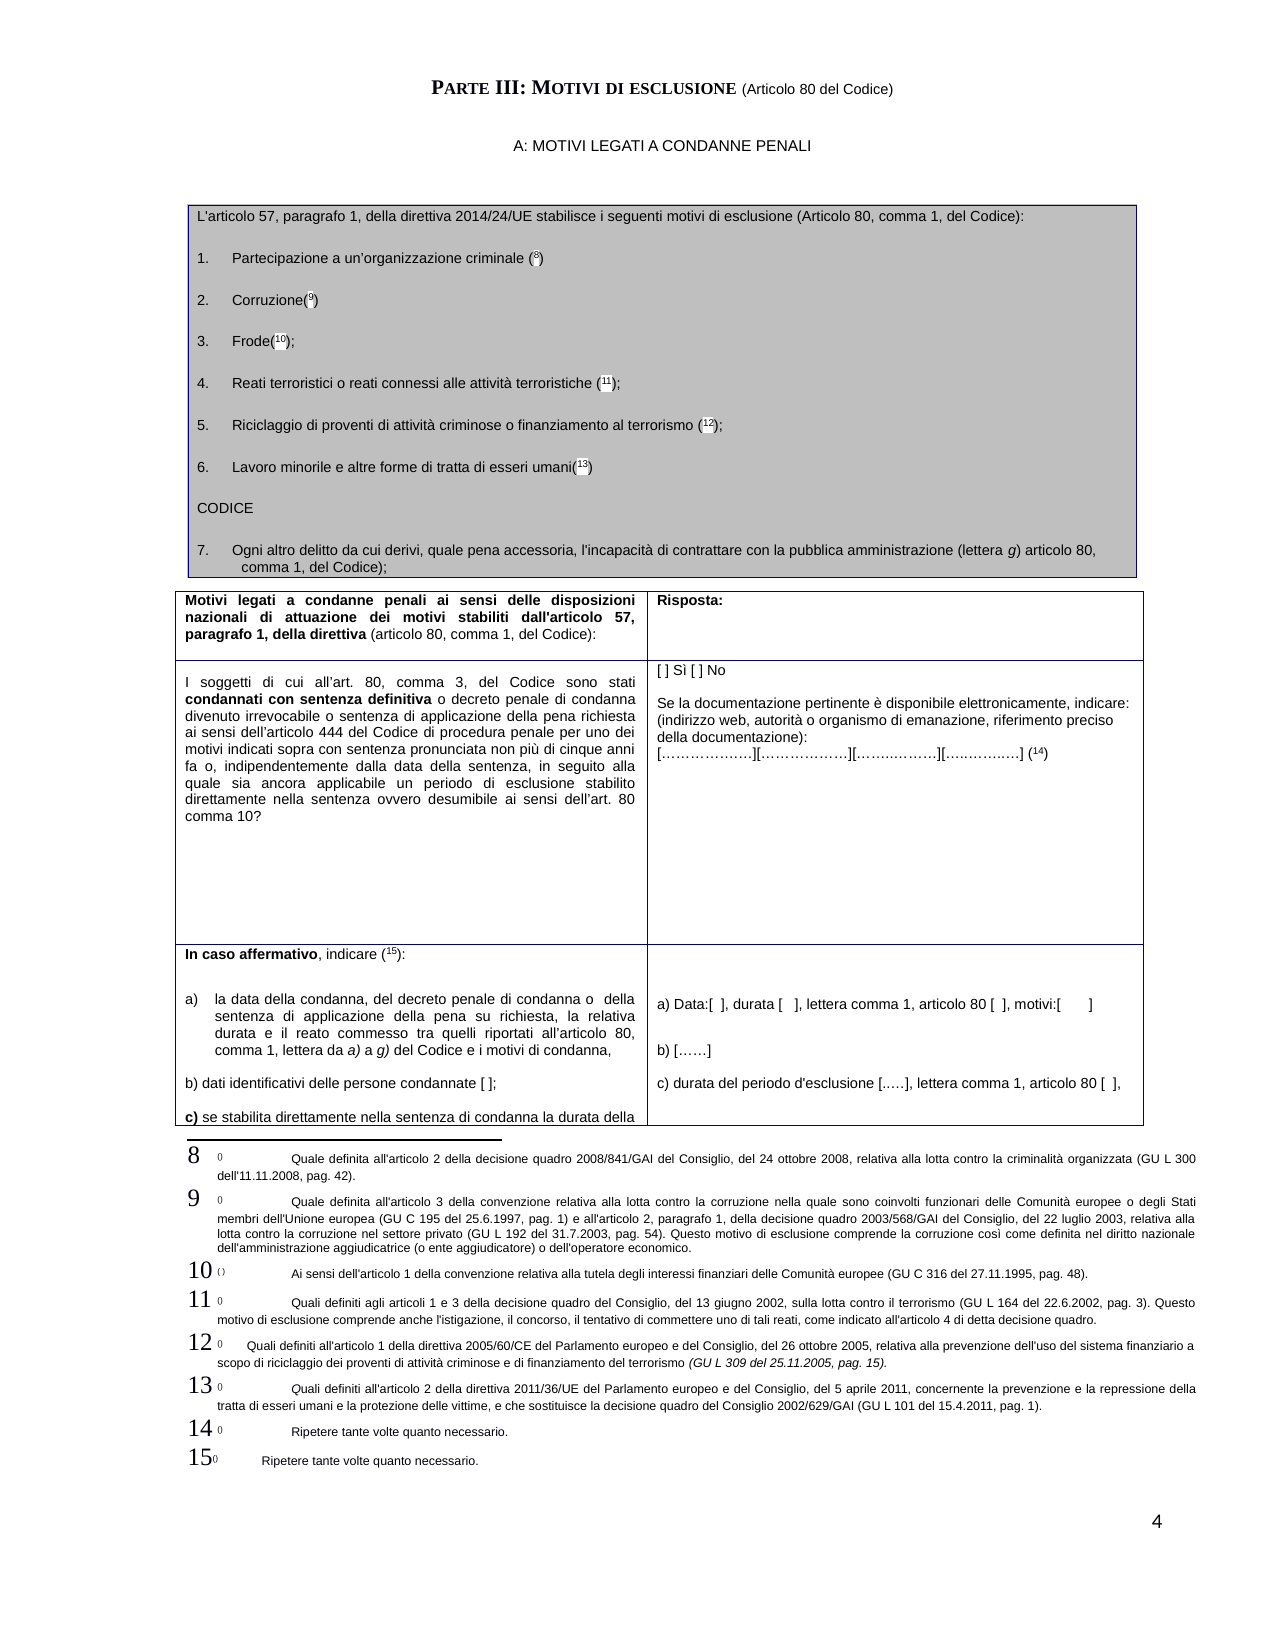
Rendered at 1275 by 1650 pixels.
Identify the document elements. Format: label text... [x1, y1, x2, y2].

list ( ) Ai sensi dell'articolo 1 della convenzione relativa alla tutela degli interessi finanziari delle Comunità europee (GU C 316 del 27.11.1995, pag. 48). [187, 1255, 1197, 1284]
list () Quale definita all'articolo 3 della convenzione relativa alla lotta contro la corruzione nella quale sono coinvolti funzionari delle Comunità europee o degli Stati membri dell'Unione europea (GU C 195 del 25.6.1997, pag. 1) e all'articolo 2, paragrafo 1, della decisione quadro 2003/568/GAI del Consiglio, del 22 luglio 2003, relativa alla lotta contro la corruzione nel settore privato (GU L 192 del 31.7.2003, pag. 54). Questo motivo di esclusione comprende la corruzione così come definita nel diritto nazionale dell'amministrazione aggiudicatrice (o ente aggiudicatore) o dell'operatore economico. [187, 1183, 1197, 1255]
list Corruzione() [189, 288, 1136, 308]
list Partecipazione a un’organizzazione criminale () [189, 246, 1136, 266]
table_cell I soggetti di cui all’art. 80, comma 3, del Codice sono stati condannati con sentenza definitiva o decreto penale di condanna divenuto irrevocabile o sentenza di applicazione della pena richiesta ai sensi dell’articolo 444 del Codice di procedura penale per uno dei motivi indicati sopra con sentenza pronunciata non più di cinque anni fa o, indipendentemente dalla data della sentenza, in seguito alla quale sia ancora applicabile un periodo di esclusione stabilito direttamente nella sentenza ovvero desumibile ai sensi dell’art. 80 comma 10? [176, 661, 647, 944]
table_header Risposta: [648, 592, 1143, 660]
list Lavoro minorile e altre forme di tratta di esseri umani() [189, 455, 1136, 475]
title A: Motivi legati a condanne penali [187, 137, 1137, 154]
text CODICE [189, 497, 1136, 517]
list () Quali definiti agli articoli 1 e 3 della decisione quadro del Consiglio, del 13 giugno 2002, sulla lotta contro il terrorismo (GU L 164 del 22.6.2002, pag. 3). Questo motivo di esclusione comprende anche l'istigazione, il concorso, il tentativo di commettere uno di tali reati, come indicato all'articolo 4 di detta decisione quadro. [187, 1284, 1197, 1327]
table_cell [ ] Sì [ ] No Se la documentazione pertinente è disponibile elettronicamente, indicare: (indirizzo web, autorità o organismo di emanazione, riferimento preciso della documentazione): […………….…][………………][……..………][…..……..…] () [648, 661, 1143, 944]
text L'articolo 57, paragrafo 1, della direttiva 2014/24/UE stabilisce i seguenti motivi di esclusione (Articolo 80, comma 1, del Codice): [189, 206, 1136, 224]
list Reati terroristici o reati connessi alle attività terroristiche (); [189, 372, 1136, 392]
table_cell In caso affermativo, indicare (): la data della condanna, del decreto penale di condanna o della sentenza di applicazione della pena su richiesta, la relativa durata e il reato commesso tra quelli riportati all’articolo 80, comma 1, lettera da a) a g) del Codice e i motivi di condanna, b) dati identificativi delle persone condannate [ ]; c) se stabilita direttamente nella sentenza di condanna la durata della [176, 945, 647, 1125]
table_cell a) Data:[ ], durata [ ], lettera comma 1, articolo 80 [ ], motivi:[ ] b) [……] c) durata del periodo d'esclusione [..…], lettera comma 1, articolo 80 [ ], [648, 945, 1143, 1125]
list () Quali definiti all'articolo 1 della direttiva 2005/60/CE del Parlamento europeo e del Consiglio, del 26 ottobre 2005, relativa alla prevenzione dell'uso del sistema finanziario a scopo di riciclaggio dei proventi di attività criminose e di finanziamento del terrorismo (GU L 309 del 25.11.2005, pag. 15). [187, 1327, 1197, 1370]
list Ogni altro delitto da cui derivi, quale pena accessoria, l'incapacità di contrattare con la pubblica amministrazione (lettera g) articolo 80, comma 1, del Codice); [189, 539, 1136, 577]
list () Quale definita all'articolo 2 della decisione quadro 2008/841/GAI del Consiglio, del 24 ottobre 2008, relativa alla lotta contro la criminalità organizzata (GU L 300 dell'11.11.2008, pag. 42). [187, 1140, 1197, 1183]
list Riciclaggio di proventi di attività criminose o finanziamento al terrorismo (); [189, 413, 1136, 433]
table_header Motivi legati a condanne penali ai sensi delle disposizioni nazionali di attuazione dei motivi stabiliti dall'articolo 57, paragrafo 1, della direttiva (articolo 80, comma 1, del Codice): [176, 592, 647, 660]
list () Quali definiti all'articolo 2 della direttiva 2011/36/UE del Parlamento europeo e del Consiglio, del 5 aprile 2011, concernente la prevenzione e la repressione della tratta di esseri umani e la protezione delle vittime, e che sostituisce la decisione quadro del Consiglio 2002/629/GAI (GU L 101 del 15.4.2011, pag. 1). [187, 1370, 1197, 1413]
list Frode(); [189, 330, 1136, 350]
title Parte III: Motivi di esclusione (Articolo 80 del Codice) [187, 75, 1137, 99]
